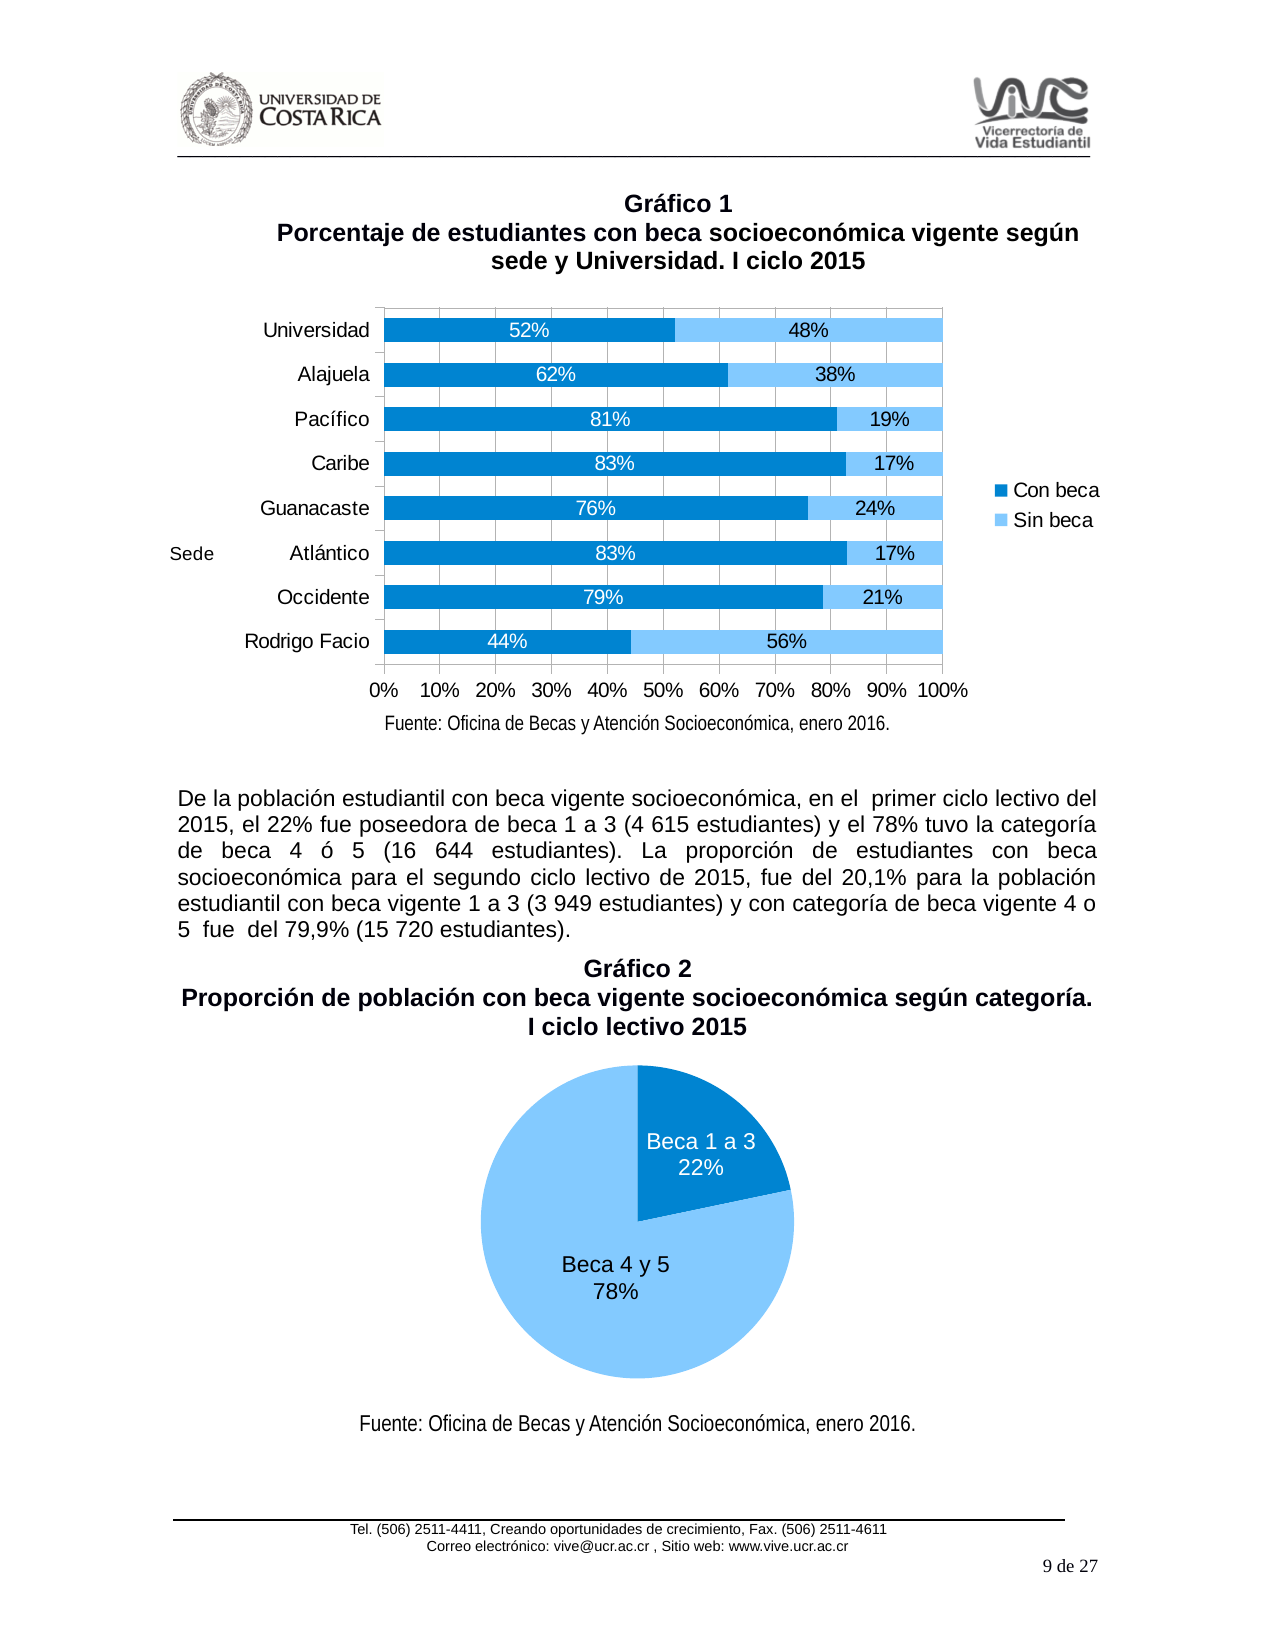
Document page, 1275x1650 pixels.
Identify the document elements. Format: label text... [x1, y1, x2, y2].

text De la población estudiantil con beca vigente socioeconómica, en el primer ciclo lectivo del 2015, el 22% fue poseedora de beca 1 a 3 (4 615 estudiantes) y el 78% tuvo la categoría de beca 4 ó 5 (16 644 estudiantes). La proporción de estudiantes con beca socioeconómica para el segundo ciclo lectivo de 2015, fue del 20,1% para la población estudiantil con beca vigente 1 a 3 (3 949 estudiantes) y con categoría de beca vigente 4 o 5 fue del 79,9% (15 720 estudiantes). [177, 784, 1098, 943]
list Fuente: Oficina de Becas y Atención Socioeconómica, enero 2016. [177, 711, 1098, 735]
text Gráfico 2 Proporción de población con beca vigente socioeconómica según categoría. I ciclo lectivo 2015 [177, 954, 1098, 1041]
list Gráfico 1 Porcentaje de estudiantes con beca socioeconómica vigente según sede y Universidad. I ciclo 2015 [221, 189, 1098, 275]
text Fuente: Oficina de Becas y Atención Socioeconómica, enero 2016. [177, 1410, 1098, 1436]
